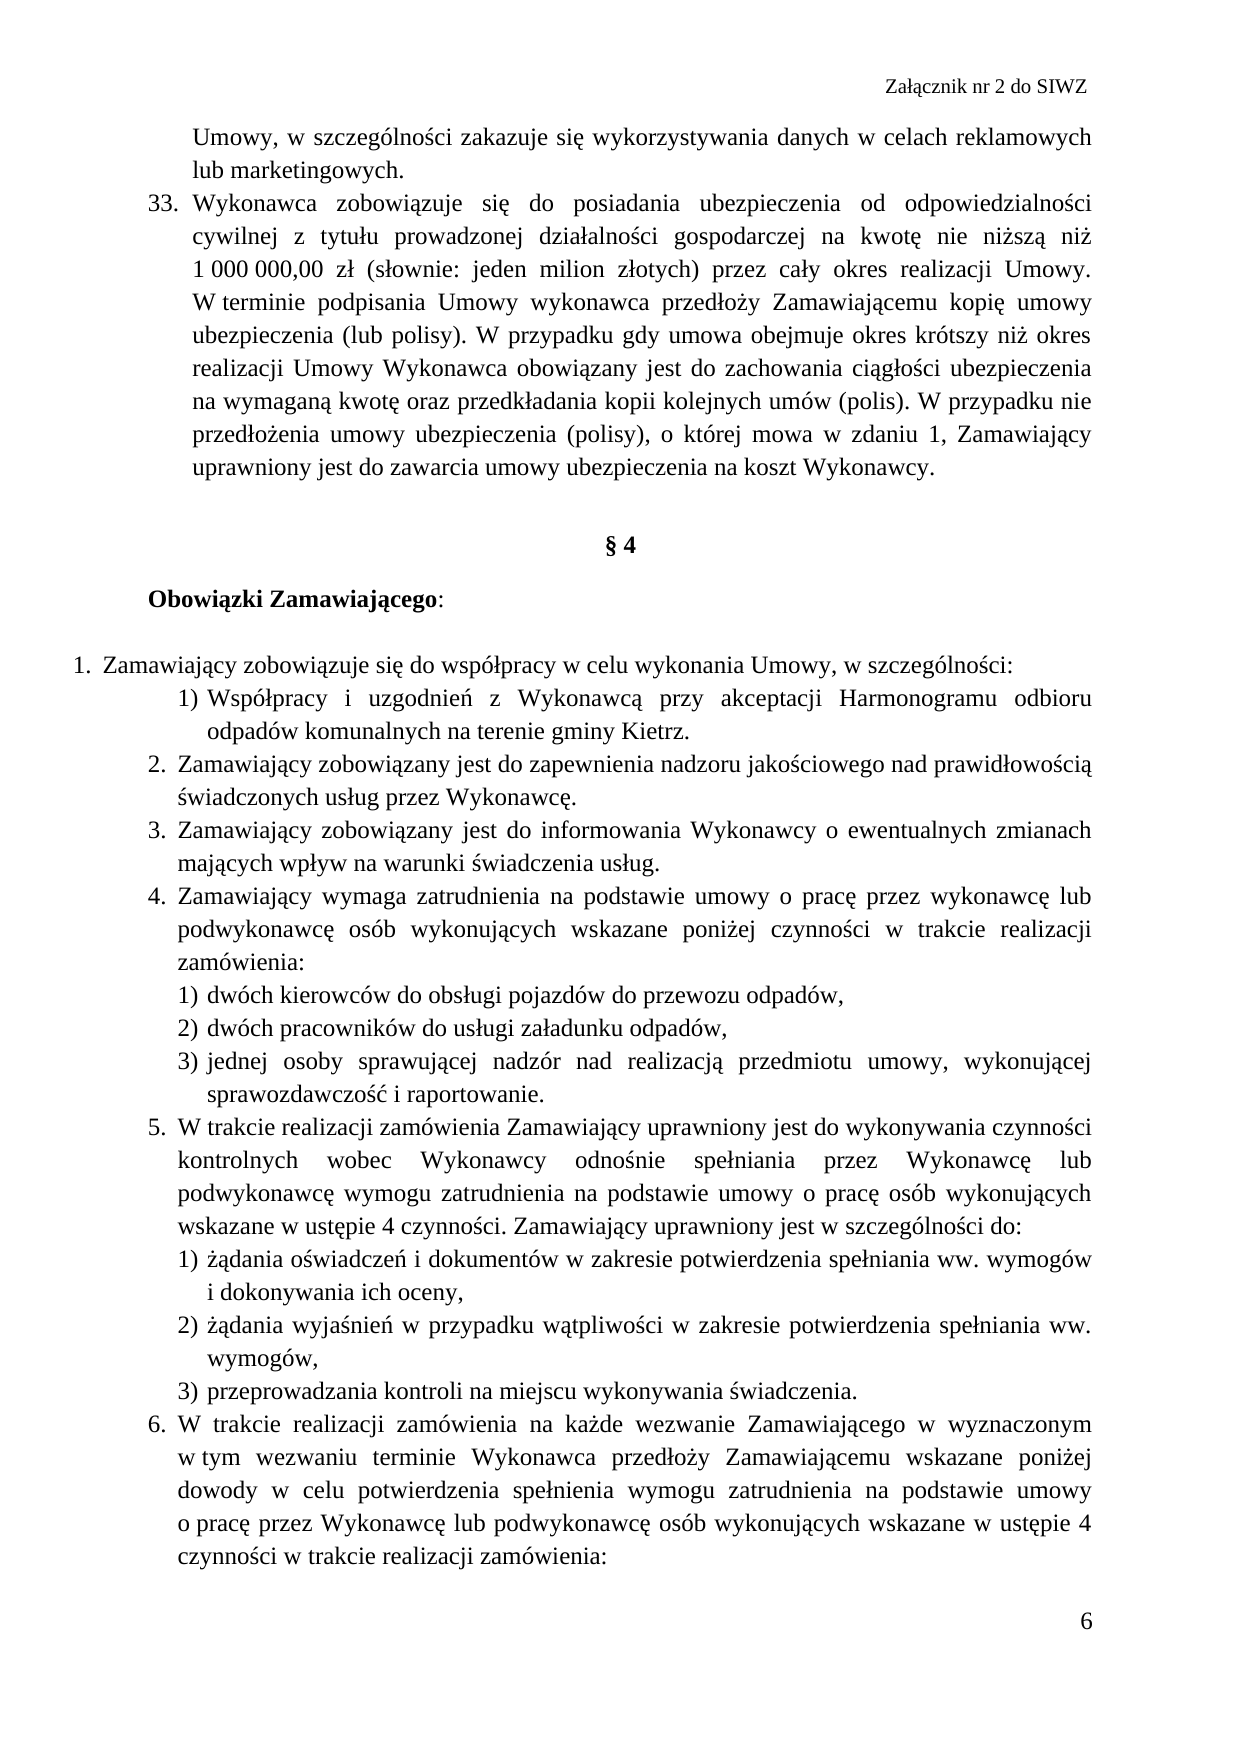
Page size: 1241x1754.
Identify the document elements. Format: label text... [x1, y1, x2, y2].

list Zamawiający zobowiązuje się do współpracy w celu wykonania Umowy, w szczególności: [73, 650, 1092, 678]
list żądania wyjaśnień w przypadku wątpliwości w zakresie potwierdzenia spełniania ww. wymogów, [177, 1310, 1092, 1372]
list Zamawiający zobowiązany jest do informowania Wykonawcy o ewentualnych zmianach mających wpływ na warunki świadczenia usług. [148, 815, 1092, 877]
text Obowiązki Zamawiającego: [148, 584, 1092, 612]
list Umowy, w szczególności zakazuje się wykorzystywania danych w celach reklamowych lub marketingowych. [148, 122, 1092, 184]
list żądania oświadczeń i dokumentów w zakresie potwierdzenia spełniania ww. wymogów i dokonywania ich oceny, [177, 1244, 1092, 1306]
list przeprowadzania kontroli na miejscu wykonywania świadczenia. [177, 1376, 1092, 1405]
list W trakcie realizacji zamówienia na każde wezwanie Zamawiającego w wyznaczonym w tym wezwaniu terminie Wykonawca przedłoży Zamawiającemu wskazane poniżej dowody w celu potwierdzenia spełnienia wymogu zatrudnienia na podstawie umowy o pracę przez Wykonawcę lub podwykonawcę osób wykonujących wskazane w ustępie 4 czynności w trakcie realizacji zamówienia: [148, 1409, 1092, 1570]
list Współpracy i uzgodnień z Wykonawcą przy akceptacji Harmonogramu odbioru odpadów komunalnych na terenie gminy Kietrz. [177, 683, 1092, 744]
list jednej osoby sprawującej nadzór nad realizacją przedmiotu umowy, wykonującej sprawozdawczość i raportowanie. [177, 1046, 1092, 1108]
list dwóch kierowców do obsługi pojazdów do przewozu odpadów, [177, 980, 1092, 1009]
text § 4 [148, 530, 1092, 559]
list dwóch pracowników do usługi załadunku odpadów, [177, 1013, 1092, 1042]
list Zamawiający wymaga zatrudnienia na podstawie umowy o pracę przez wykonawcę lub podwykonawcę osób wykonujących wskazane poniżej czynności w trakcie realizacji zamówienia: [148, 881, 1092, 976]
list W trakcie realizacji zamówienia Zamawiający uprawniony jest do wykonywania czynności kontrolnych wobec Wykonawcy odnośnie spełniania przez Wykonawcę lub podwykonawcę wymogu zatrudnienia na podstawie umowy o pracę osób wykonujących wskazane w ustępie 4 czynności. Zamawiający uprawniony jest w szczególności do: [148, 1112, 1092, 1240]
list Wykonawca zobowiązuje się do posiadania ubezpieczenia od odpowiedzialności cywilnej z tytułu prowadzonej działalności gospodarczej na kwotę nie niższą niż 1 000 000,00 zł (słownie: jeden milion złotych) przez cały okres realizacji Umowy. W terminie podpisania Umowy wykonawca przedłoży Zamawiającemu kopię umowy ubezpieczenia (lub polisy). W przypadku gdy umowa obejmuje okres krótszy niż okres realizacji Umowy Wykonawca obowiązany jest do zachowania ciągłości ubezpieczenia na wymaganą kwotę oraz przedkładania kopii kolejnych umów (polis). W przypadku nie przedłożenia umowy ubezpieczenia (polisy), o której mowa w zdaniu 1, Zamawiający uprawniony jest do zawarcia umowy ubezpieczenia na koszt Wykonawcy. [148, 188, 1092, 481]
list Zamawiający zobowiązany jest do zapewnienia nadzoru jakościowego nad prawidłowością świadczonych usług przez Wykonawcę. [148, 749, 1092, 811]
